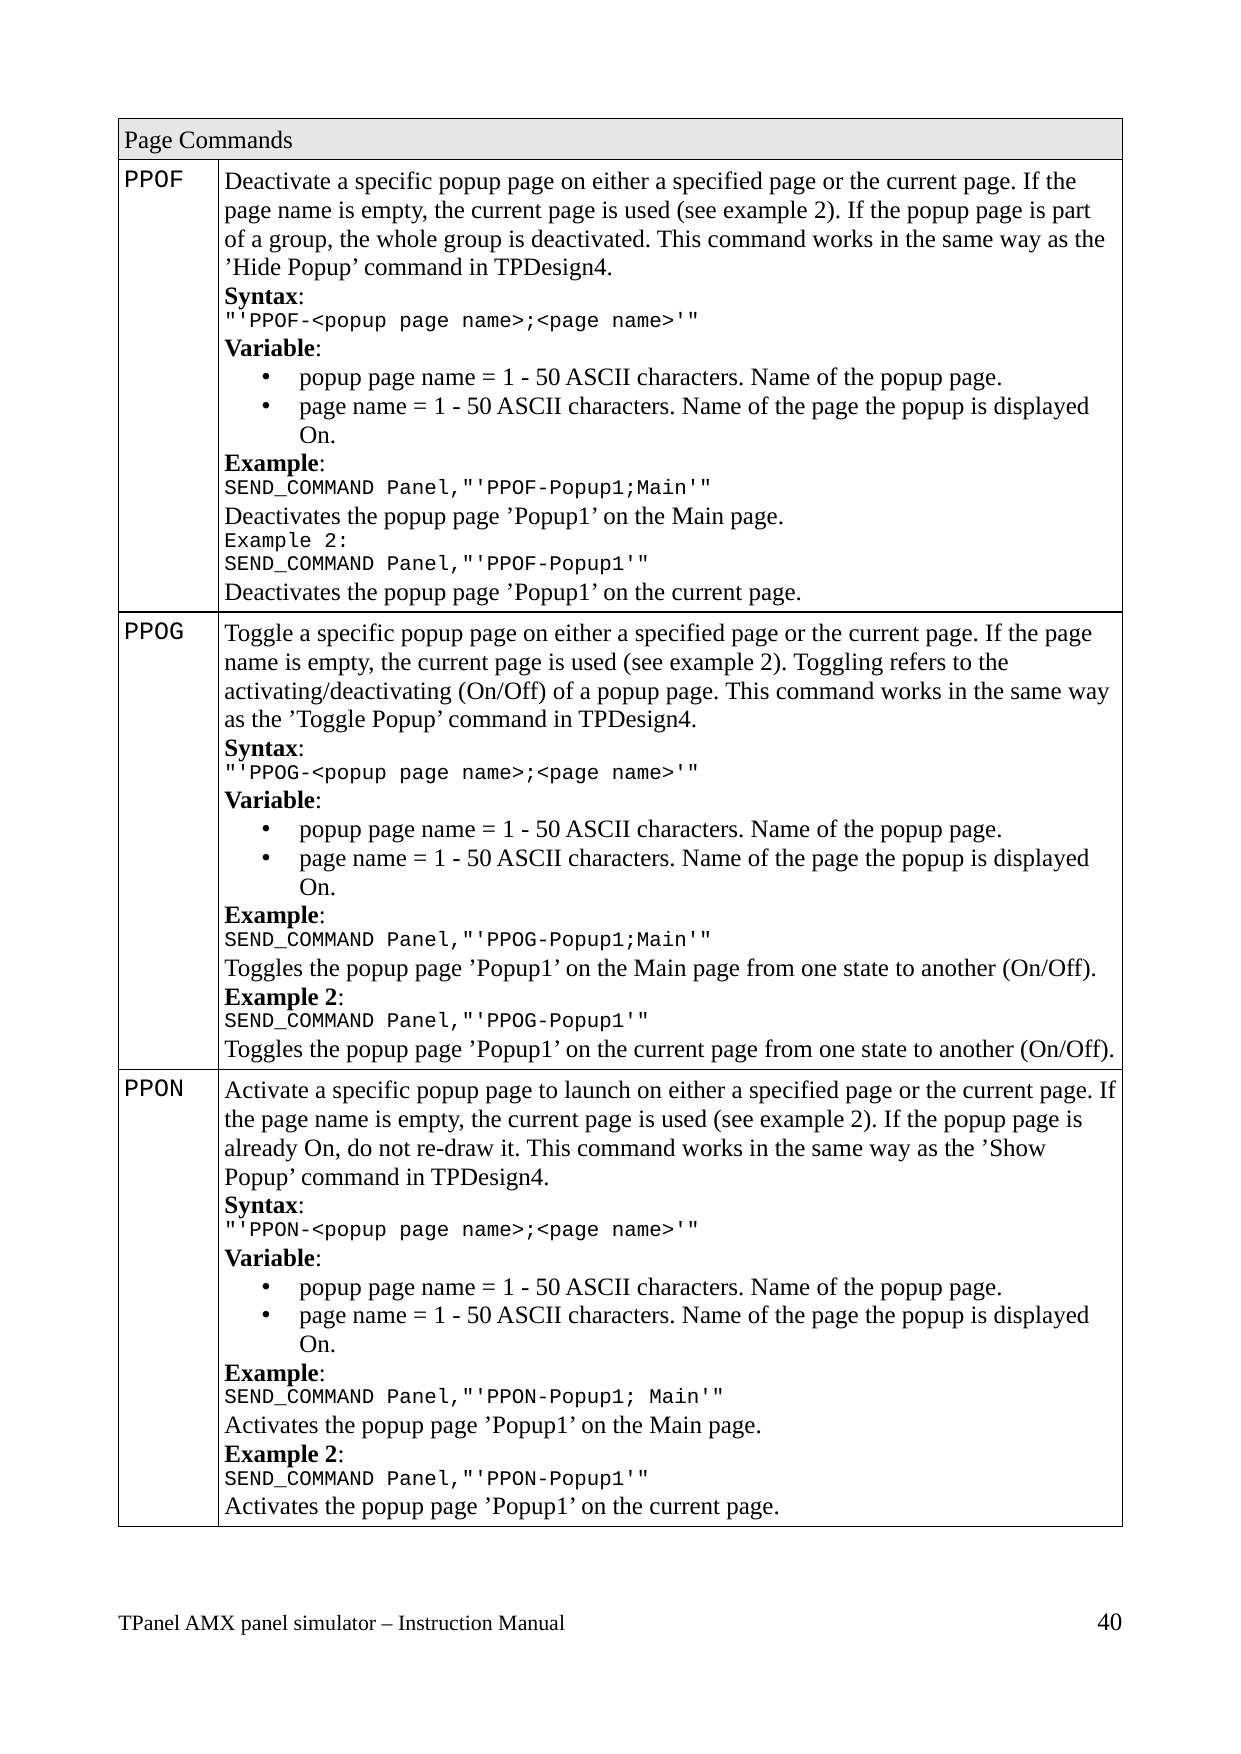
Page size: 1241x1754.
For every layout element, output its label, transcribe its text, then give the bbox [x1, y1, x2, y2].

table_cell PPON [119, 1070, 218, 1526]
table_cell PPOG [119, 613, 218, 1069]
table_cell Toggle a specific popup page on either a specified page or the current page. If the page name is empty, the current page is used (see example 2). Toggling refers to the activating/deactivating (On/Off) of a popup page. This command works in the same way as the ’Toggle Popup’ command in TPDesign4. Syntax: "'PPOG-<popup page name>;<page name>'" Variable: popup page name = 1 - 50 ASCII characters. Name of the popup page. page name = 1 - 50 ASCII characters. Name of the page the popup is displayed On. Example: SEND_COMMAND Panel,"'PPOG-Popup1;Main'" Toggles the popup page ’Popup1’ on the Main page from one state to another (On/Off). Example 2: SEND_COMMAND Panel,"'PPOG-Popup1'" Toggles the popup page ’Popup1’ on the current page from one state to another (On/Off). [219, 613, 1122, 1069]
table_cell PPOF [119, 160, 218, 611]
table_cell Activate a specific popup page to launch on either a specified page or the current page. If the page name is empty, the current page is used (see example 2). If the popup page is already On, do not re-draw it. This command works in the same way as the ’Show Popup’ command in TPDesign4. Syntax: "'PPON-<popup page name>;<page name>'" Variable: popup page name = 1 - 50 ASCII characters. Name of the popup page. page name = 1 - 50 ASCII characters. Name of the page the popup is displayed On. Example: SEND_COMMAND Panel,"'PPON-Popup1; Main'" Activates the popup page ’Popup1’ on the Main page. Example 2: SEND_COMMAND Panel,"'PPON-Popup1'" Activates the popup page ’Popup1’ on the current page. [219, 1070, 1122, 1526]
table_cell Deactivate a specific popup page on either a specified page or the current page. If the page name is empty, the current page is used (see example 2). If the popup page is part of a group, the whole group is deactivated. This command works in the same way as the ’Hide Popup’ command in TPDesign4. Syntax: "'PPOF-<popup page name>;<page name>'" Variable: popup page name = 1 - 50 ASCII characters. Name of the popup page. page name = 1 - 50 ASCII characters. Name of the page the popup is displayed On. Example: SEND_COMMAND Panel,"'PPOF-Popup1;Main'" Deactivates the popup page ’Popup1’ on the Main page. Example 2: SEND_COMMAND Panel,"'PPOF-Popup1'" Deactivates the popup page ’Popup1’ on the current page. [219, 160, 1122, 611]
table_header Page Commands [119, 119, 1122, 159]
